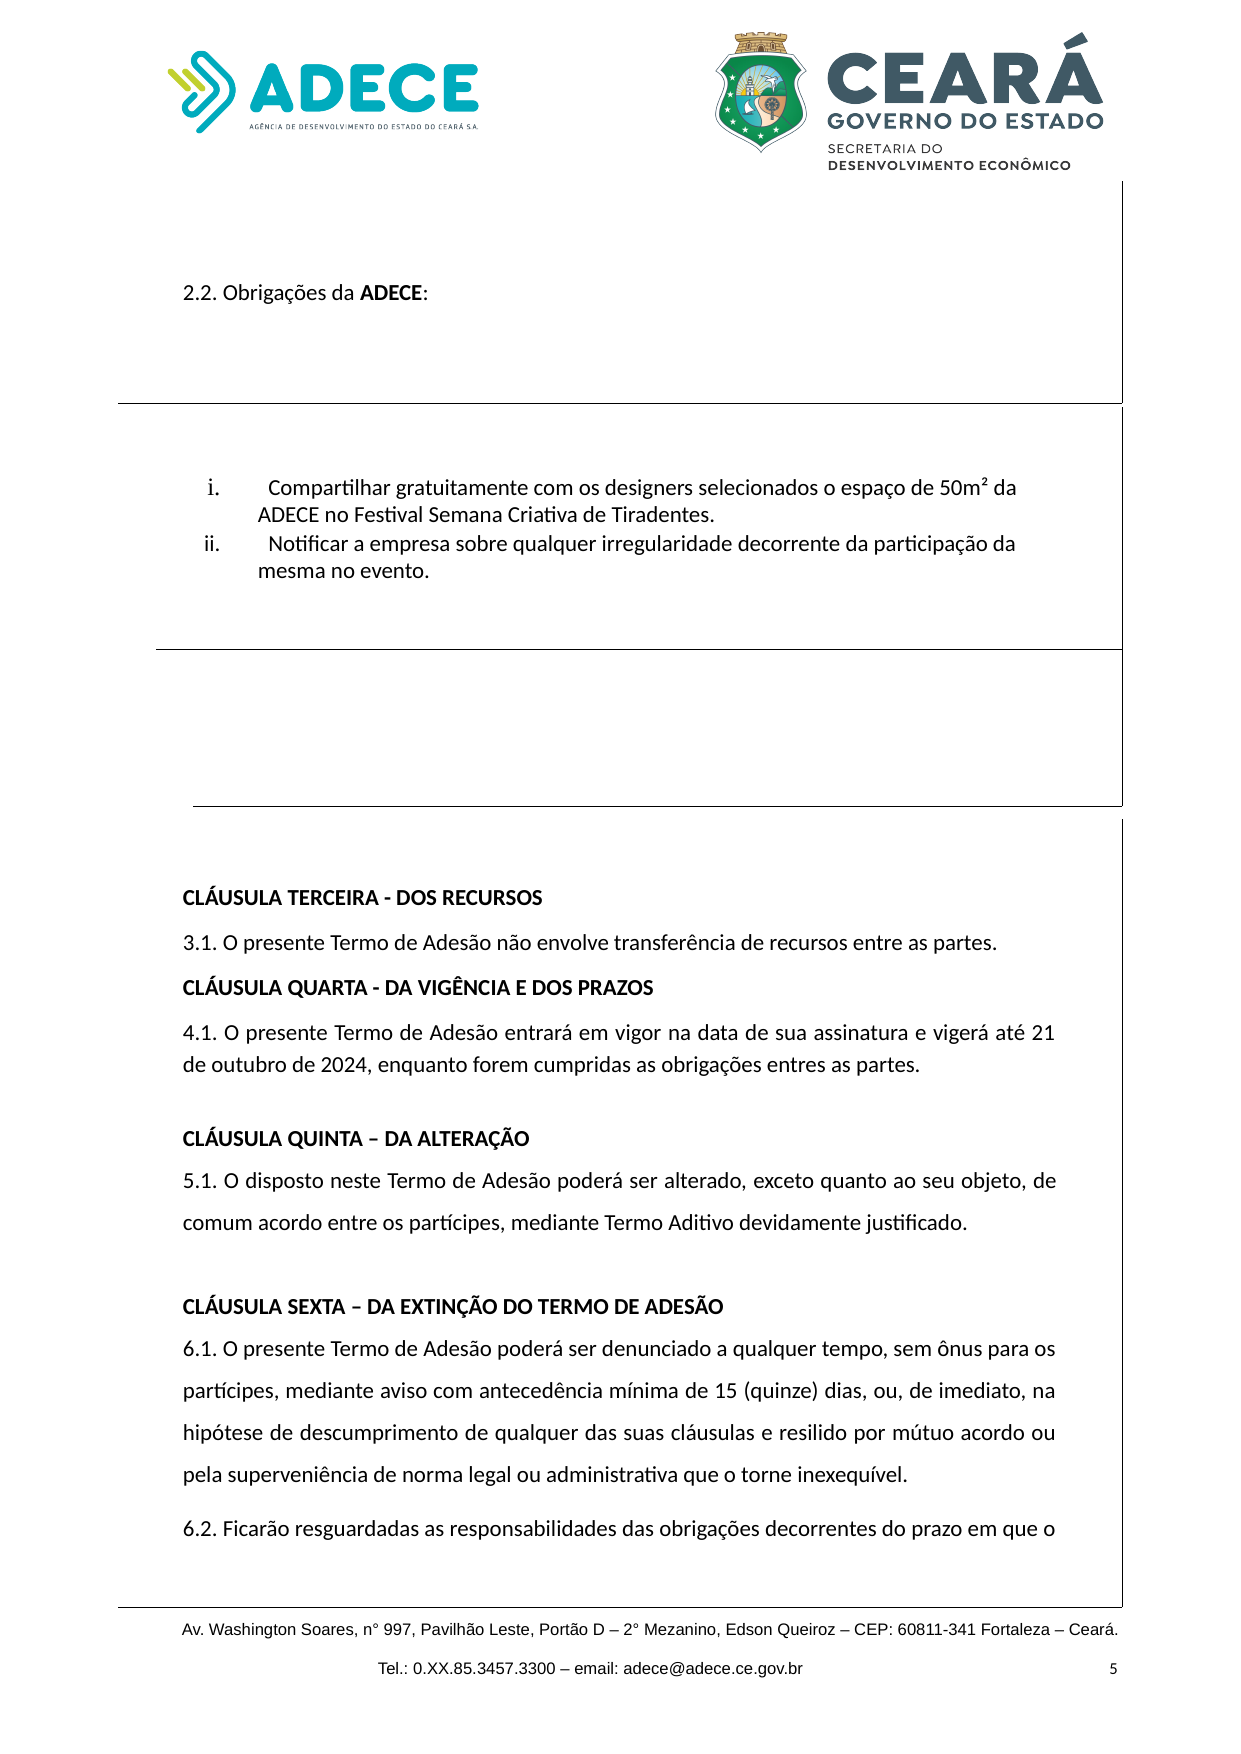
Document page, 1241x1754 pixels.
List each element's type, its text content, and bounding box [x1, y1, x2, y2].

text CLÁUSULA QUINTA – DA ALTERAÇÃO [118, 1059, 1122, 1101]
text CLÁUSULA QUARTA - DA VIGÊNCIA E DOS PRAZOS [118, 908, 1122, 953]
text 4.1. O presente Termo de Adesão entrará em vigor na data de sua assinatura e vigerá até 21 de outubro de 2024, enquanto forem cumpridas as obrigações entres as partes. [118, 953, 1122, 1059]
text CLÁUSULA TERCEIRA - DOS RECURSOS [118, 819, 1122, 864]
text CLÁUSULA SEXTA – DA EXTINÇÃO DO TERMO DE ADESÃO [118, 1227, 1122, 1269]
text 5.1. O disposto neste Termo de Adesão poderá ser alterado, exceto quanto ao seu objeto, de comum acordo entre os partícipes, mediante Termo Aditivo devidamente justificado. [118, 1101, 1122, 1227]
list Notificar a empresa sobre qualquer irregularidade decorrente da participação da mesma no evento. [156, 529, 1122, 649]
list Compartilhar gratuitamente com os designers selecionados o espaço de 50m² da ADECE no Festival Semana Criativa de Tiradentes. [156, 407, 1122, 529]
text 6.1. O presente Termo de Adesão poderá ser denunciado a qualquer tempo, sem ônus para os partícipes, mediante aviso com antecedência mínima de 15 (quinze) dias, ou, de imediato, na hipótese de descumprimento de qualquer das suas cláusulas e resilido por mútuo acordo ou pela superveniência de norma legal ou administrativa que o torne inexequível. [118, 1269, 1122, 1450]
text 6.2. Ficarão resguardadas as responsabilidades das obrigações decorrentes do prazo em que o termo de adesão esteve vigente. [118, 1450, 1122, 1607]
text 3.1. O presente Termo de Adesão não envolve transferência de recursos entre as partes. [118, 864, 1122, 908]
text 2.2. Obrigações da ADECE: [118, 213, 1122, 306]
